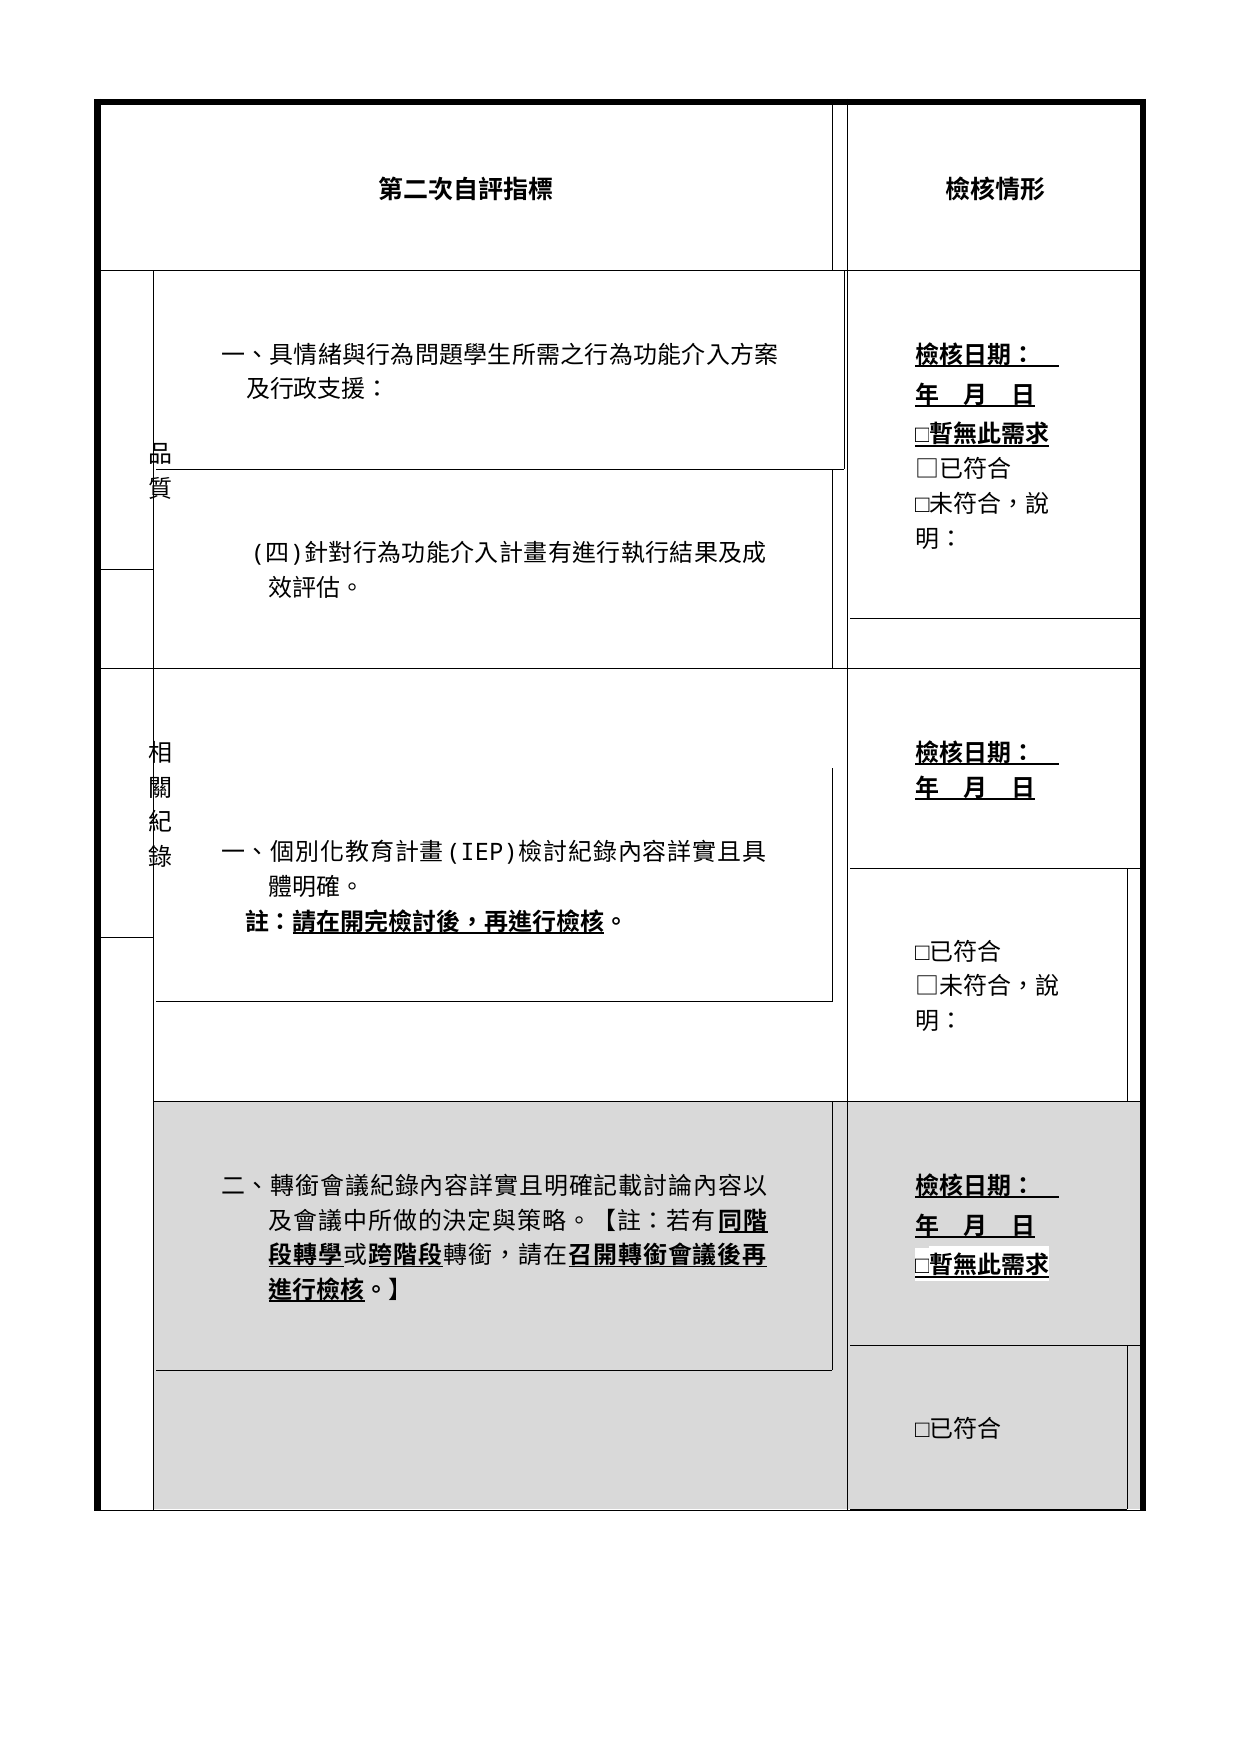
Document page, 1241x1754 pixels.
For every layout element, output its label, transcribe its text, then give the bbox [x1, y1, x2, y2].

table_cell 一、具情緒與行為問題學生所需之行為功能介入方案及行政支援： (四)針對行為功能介入計畫有進行執行結果及成效評估。 [154, 271, 847, 668]
table_cell 相關紀錄 [101, 669, 153, 937]
table_cell 檢核日期： 年 月 日 □暫無此需求 □已符合 [848, 1102, 1140, 1509]
table_header 第二次自評指標 [101, 105, 832, 270]
table_cell 一、個別化教育計畫(IEP)檢討紀錄內容詳實且具體明確。 註：請在開完檢討後，再進行檢核。 [154, 669, 847, 1101]
table_cell 品質 [101, 570, 153, 668]
table_header [833, 105, 847, 270]
table_cell 品質 [101, 271, 153, 569]
table_header 檢核情形 [848, 105, 1140, 270]
table_cell 二、轉銜會議紀錄內容詳實且明確記載討論內容以及會議中所做的決定與策略。【註：若有同階段轉學或跨階段轉銜，請在召開轉銜會議後再進行檢核。】 [154, 1102, 847, 1509]
table_cell 相關紀錄 [101, 938, 153, 1509]
table_cell 檢核日期： 年 月 日 □已符合 □未符合，說明： [848, 669, 1140, 1101]
table_cell 檢核日期： 年 月 日 □暫無此需求 □已符合 □未符合，說明： [848, 271, 1140, 668]
